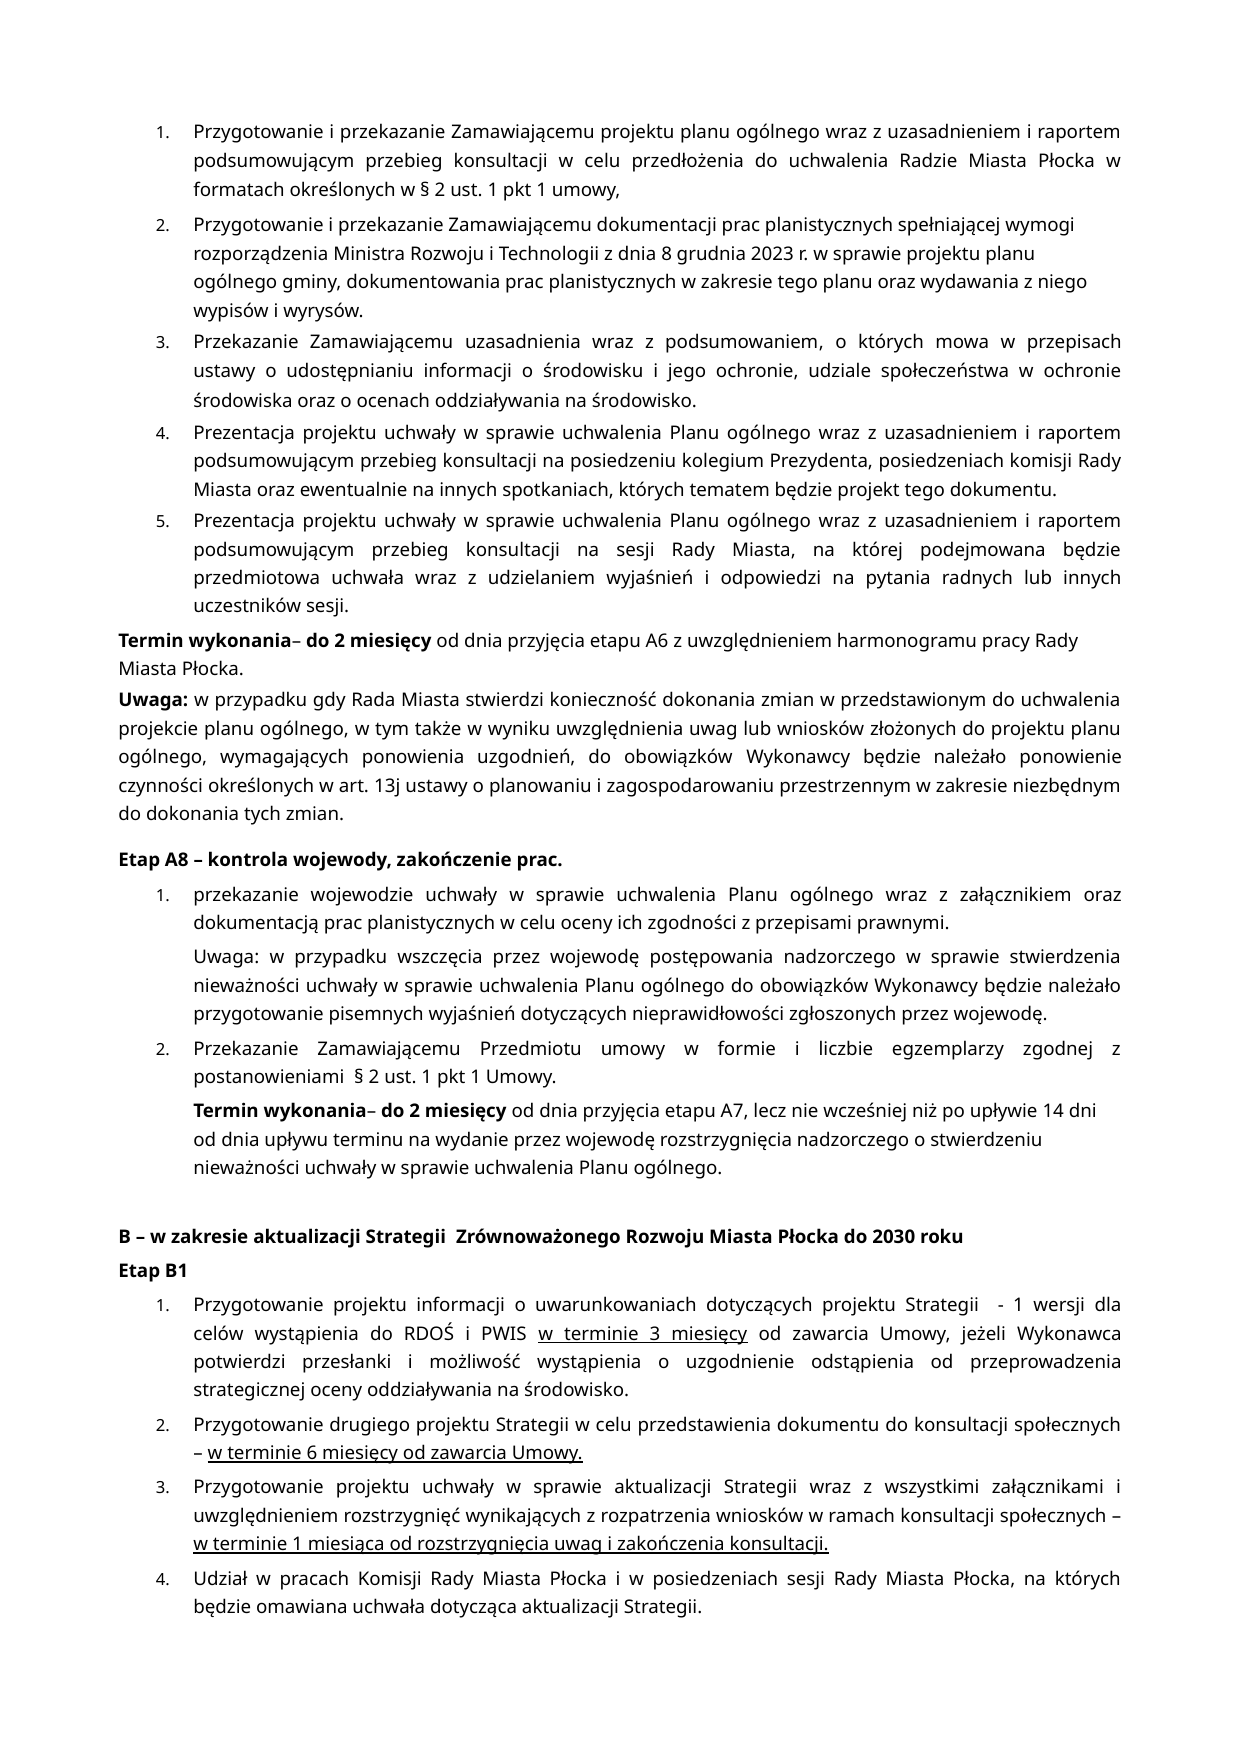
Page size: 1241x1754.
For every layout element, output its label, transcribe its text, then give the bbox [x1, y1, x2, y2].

text Etap B1 [118, 1257, 1122, 1283]
list Przygotowanie projektu uchwały w sprawie aktualizacji Strategii wraz z wszystkimi załącznikami i uwzględnieniem rozstrzygnięć wynikających z rozpatrzenia wniosków w ramach konsultacji społecznych – w terminie 1 miesiąca od rozstrzygnięcia uwag i zakończenia konsultacji. [156, 1474, 1122, 1556]
list Prezentacja projektu uchwały w sprawie uchwalenia Planu ogólnego wraz z uzasadnieniem i raportem podsumowującym przebieg konsultacji na sesji Rady Miasta, na której podejmowana będzie przedmiotowa uchwała wraz z udzielaniem wyjaśnień i odpowiedzi na pytania radnych lub innych uczestników sesji. [156, 507, 1122, 618]
text Etap A8 – kontrola wojewody, zakończenie prac. [118, 847, 1122, 872]
list Przekazanie Zamawiającemu Przedmiotu umowy w formie i liczbie egzemplarzy zgodnej z postanowieniami § 2 ust. 1 pkt 1 Umowy. [156, 1035, 1122, 1089]
list Uwaga: w przypadku wszczęcia przez wojewodę postępowania nadzorczego w sprawie stwierdzenia nieważności uchwały w sprawie uchwalenia Planu ogólnego do obowiązków Wykonawcy będzie należało przygotowanie pisemnych wyjaśnień dotyczących nieprawidłowości zgłoszonych przez wojewodę. [156, 944, 1122, 1026]
list Przygotowanie projektu informacji o uwarunkowaniach dotyczących projektu Strategii - 1 wersji dla celów wystąpienia do RDOŚ i PWIS w terminie 3 miesięcy od zawarcia Umowy, jeżeli Wykonawca potwierdzi przesłanki i możliwość wystąpienia o uzgodnienie odstąpienia od przeprowadzenia strategicznej oceny oddziaływania na środowisko. [156, 1291, 1122, 1402]
text Termin wykonania– do 2 miesięcy od dnia przyjęcia etapu A6 z uwzględnieniem harmonogramu pracy Rady Miasta Płocka. [118, 627, 1122, 681]
list Przygotowanie i przekazanie Zamawiającemu dokumentacji prac planistycznych spełniającej wymogi rozporządzenia Ministra Rozwoju i Technologii z dnia 8 grudnia 2023 r. w sprawie projektu planu ogólnego gminy, dokumentowania prac planistycznych w zakresie tego planu oraz wydawania z niego wypisów i wyrysów. [156, 212, 1122, 323]
list Przygotowanie i przekazanie Zamawiającemu projektu planu ogólnego wraz z uzasadnieniem i raportem podsumowującym przebieg konsultacji w celu przedłożenia do uchwalenia Radzie Miasta Płocka w formatach określonych w § 2 ust. 1 pkt 1 umowy, [156, 118, 1122, 202]
list Udział w pracach Komisji Rady Miasta Płocka i w posiedzeniach sesji Rady Miasta Płocka, na których będzie omawiana uchwała dotycząca aktualizacji Strategii. [156, 1565, 1122, 1619]
list Prezentacja projektu uchwały w sprawie uchwalenia Planu ogólnego wraz z uzasadnieniem i raportem podsumowującym przebieg konsultacji na posiedzeniu kolegium Prezydenta, posiedzeniach komisji Rady Miasta oraz ewentualnie na innych spotkaniach, których tematem będzie projekt tego dokumentu. [156, 419, 1122, 502]
list Termin wykonania– do 2 miesięcy od dnia przyjęcia etapu A7, lecz nie wcześniej niż po upływie 14 dni od dnia upływu terminu na wydanie przez wojewodę rozstrzygnięcia nadzorczego o stwierdzeniu nieważności uchwały w sprawie uchwalenia Planu ogólnego. [156, 1097, 1122, 1180]
list Przekazanie Zamawiającemu uzasadnienia wraz z podsumowaniem, o których mowa w przepisach ustawy o udostępnianiu informacji o środowisku i jego ochronie, udziale społeczeństwa w ochronie środowiska oraz o ocenach oddziaływania na środowisko. [156, 328, 1122, 412]
list Uwaga: w przypadku gdy Rada Miasta stwierdzi konieczność dokonania zmian w przedstawionym do uchwalenia projekcie planu ogólnego, w tym także w wyniku uwzględnienia uwag lub wniosków złożonych do projektu planu ogólnego, wymagających ponowienia uzgodnień, do obowiązków Wykonawcy będzie należało ponowienie czynności określonych w art. 13j ustawy o planowaniu i zagospodarowaniu przestrzennym w zakresie niezbędnym do dokonania tych zmian. [118, 687, 1122, 826]
list Przygotowanie drugiego projektu Strategii w celu przedstawienia dokumentu do konsultacji społecznych – w terminie 6 miesięcy od zawarcia Umowy. [156, 1411, 1122, 1465]
text B – w zakresie aktualizacji Strategii Zrównoważonego Rozwoju Miasta Płocka do 2030 roku [118, 1223, 1122, 1248]
list przekazanie wojewodzie uchwały w sprawie uchwalenia Planu ogólnego wraz z załącznikiem oraz dokumentacją prac planistycznych w celu oceny ich zgodności z przepisami prawnymi. [156, 881, 1122, 935]
